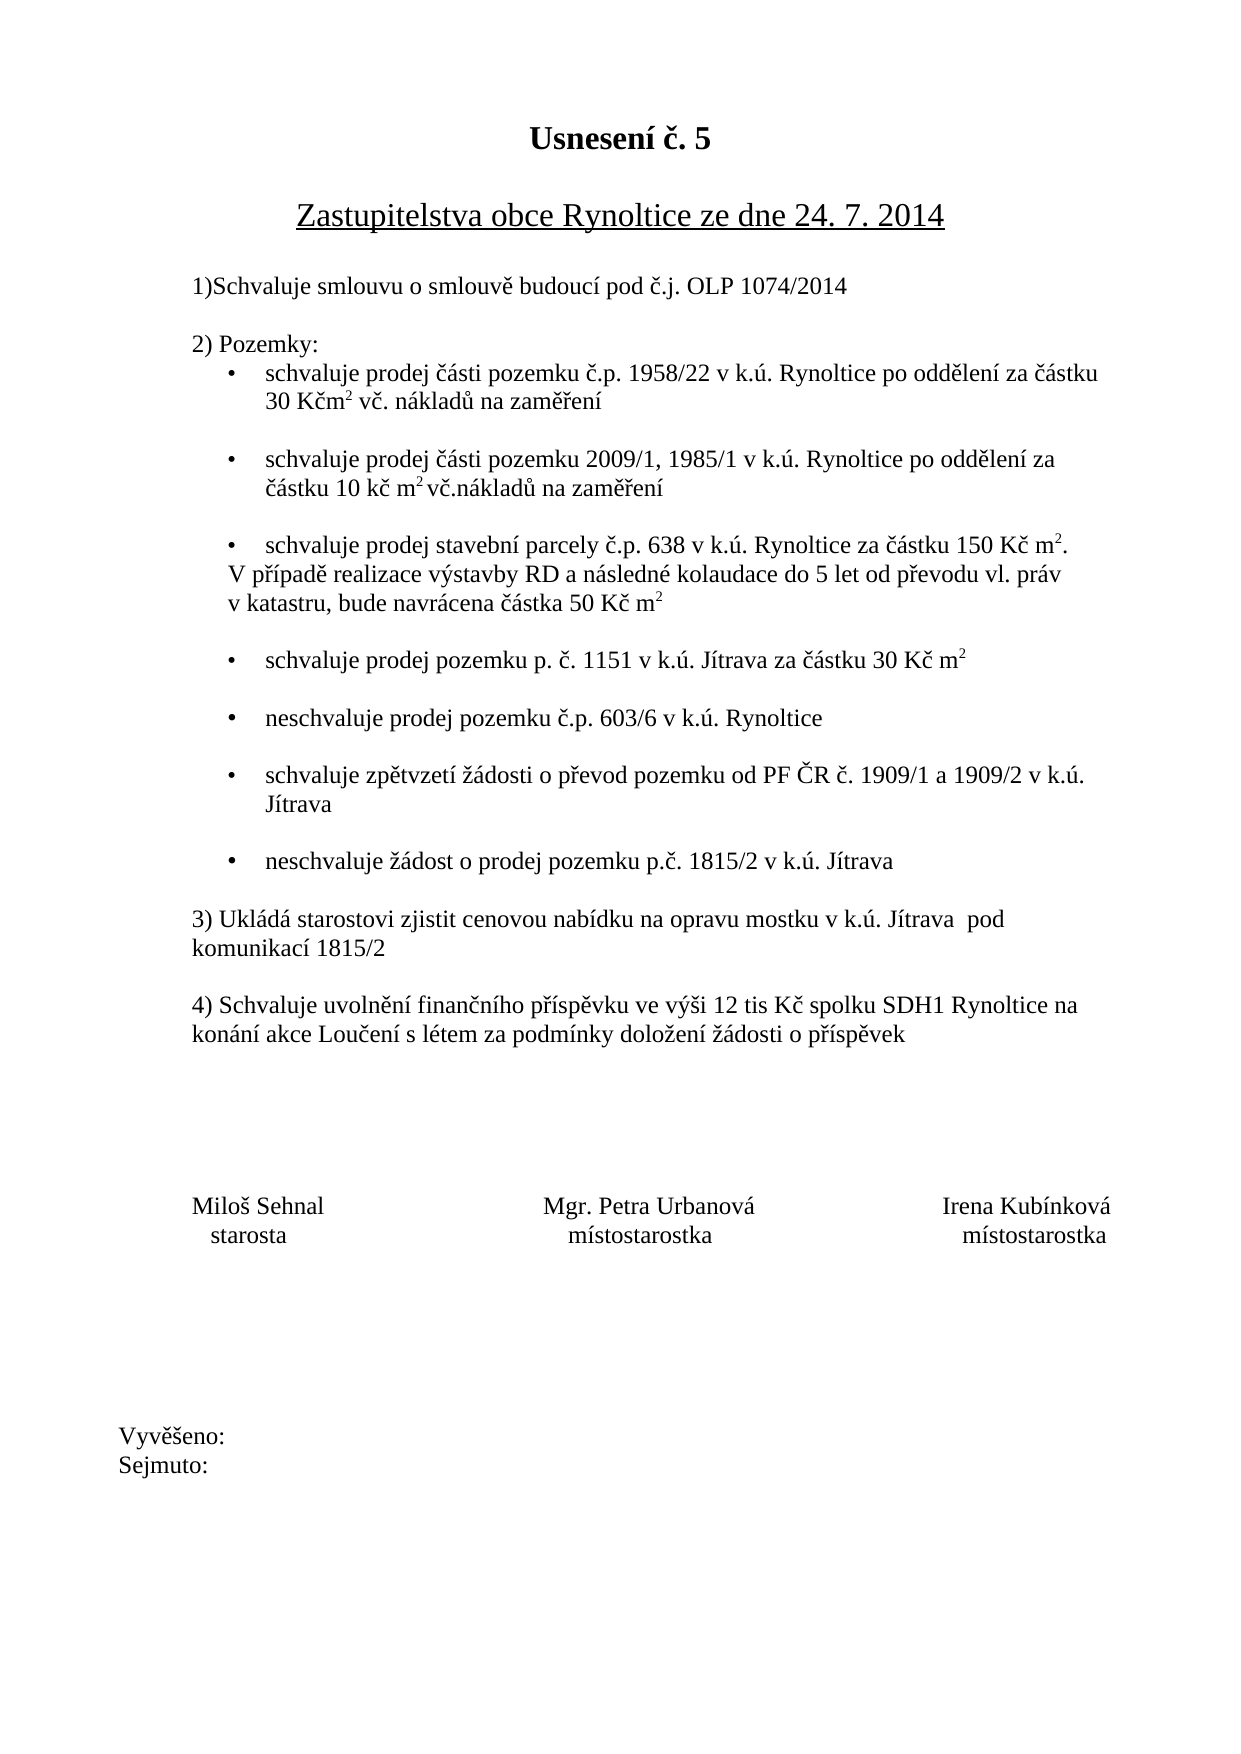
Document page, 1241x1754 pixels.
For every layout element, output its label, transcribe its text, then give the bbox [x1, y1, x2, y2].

text starosta místostarostka místostarostka [192, 1220, 1122, 1249]
text 4) Schvaluje uvolnění finančního příspěvku ve výši 12 tis Kč spolku SDH1 Rynoltice na konání akce Loučení s létem za podmínky doložení žádosti o příspěvek [192, 990, 1122, 1048]
list schvaluje prodej části pozemku č.p. 1958/22 v k.ú. Rynoltice po oddělení za částku 30 Kčm2 vč. nákladů na zaměření [228, 358, 1122, 415]
text V případě realizace výstavby RD a následné kolaudace do 5 let od převodu vl. práv [228, 559, 1122, 588]
list neschvaluje prodej pozemku č.p. 603/6 v k.ú. Rynoltice [228, 703, 1122, 731]
text v katastru, bude navrácena částka 50 Kč m2 [228, 588, 1122, 616]
text 1)Schvaluje smlouvu o smlouvě budoucí pod č.j. OLP 1074/2014 [192, 271, 1122, 300]
text Zastupitelstva obce Rynoltice ze dne 24. 7. 2014 [118, 195, 1122, 233]
list schvaluje prodej stavební parcely č.p. 638 v k.ú. Rynoltice za částku 150 Kč m2. [228, 530, 1122, 559]
text 3) Ukládá starostovi zjistit cenovou nabídku na opravu mostku v k.ú. Jítrava pod komunikací 1815/2 [192, 904, 1122, 961]
text Usnesení č. 5 [118, 118, 1122, 156]
text 2) Pozemky: [192, 329, 1122, 358]
text Vyvěšeno: [118, 1421, 1122, 1450]
list schvaluje prodej části pozemku 2009/1, 1985/1 v k.ú. Rynoltice po oddělení za částku 10 kč m2 vč.nákladů na zaměření [228, 444, 1122, 501]
list neschvaluje žádost o prodej pozemku p.č. 1815/2 v k.ú. Jítrava [228, 846, 1122, 875]
list schvaluje zpětvzetí žádosti o převod pozemku od PF ČR č. 1909/1 a 1909/2 v k.ú. Jítrava [228, 760, 1122, 818]
text Miloš Sehnal Mgr. Petra Urbanová Irena Kubínková [192, 1191, 1122, 1220]
text Sejmuto: [118, 1450, 1122, 1479]
list schvaluje prodej pozemku p. č. 1151 v k.ú. Jítrava za částku 30 Kč m2 [228, 645, 1122, 674]
